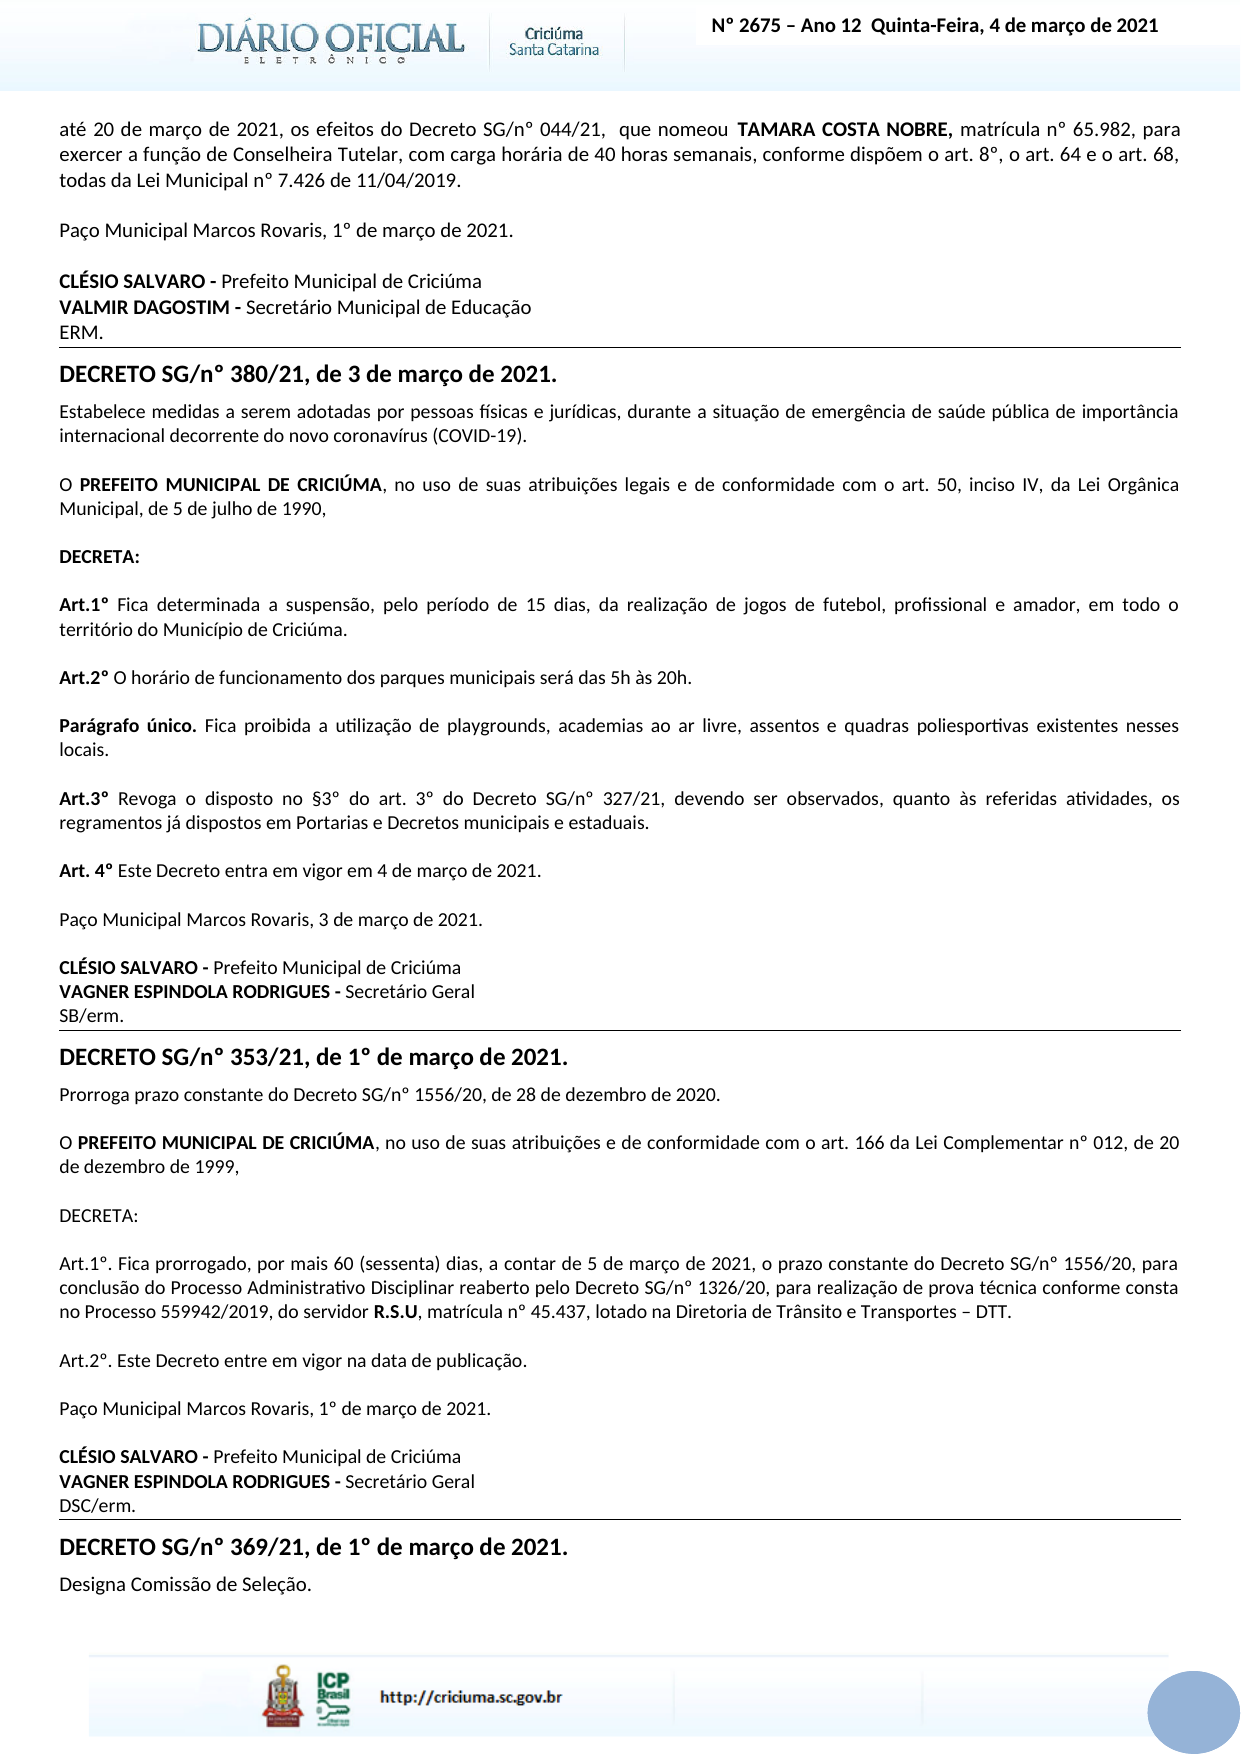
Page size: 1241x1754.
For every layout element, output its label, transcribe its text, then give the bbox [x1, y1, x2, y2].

text O PREFEITO MUNICIPAL DE CRICIÚMA, no uso de suas atribuições e de conformidade com o art. 166 da Lei Complementar nº 012, de 20 de dezembro de 1999, [59, 1130, 1181, 1179]
text Art.2º. Este Decreto entre em vigor na data de publicação. [59, 1348, 1181, 1372]
text CLÉSIO SALVARO - Prefeito Municipal de Criciúma [59, 268, 1181, 294]
text Art.1º. Fica prorrogado, por mais 60 (sessenta) dias, a contar de 5 de março de 2021, o prazo constante do Decreto SG/nº 1556/20, para conclusão do Processo Administrativo Disciplinar reaberto pelo Decreto SG/nº 1326/20, para realização de prova técnica conforme consta no Processo 559942/2019, do servidor R.S.U, matrícula nº 45.437, lotado na Diretoria de Trânsito e Transportes – DTT. [59, 1251, 1181, 1324]
text Art. 4º Este Decreto entra em vigor em 4 de março de 2021. [59, 858, 1181, 883]
text Paço Municipal Marcos Rovaris, 3 de março de 2021. [59, 907, 1181, 931]
text VAGNER ESPINDOLA RODRIGUES - Secretário Geral [59, 979, 1181, 1003]
text VALMIR DAGOSTIM - Secretário Municipal de Educação [59, 294, 1181, 319]
text ERM. [59, 319, 1181, 347]
text Paço Municipal Marcos Rovaris, 1º de março de 2021. [59, 1396, 1181, 1420]
text CLÉSIO SALVARO - Prefeito Municipal de Criciúma [59, 1444, 1181, 1469]
text Art.2º O horário de funcionamento dos parques municipais será das 5h às 20h. [59, 665, 1181, 689]
text Designa Comissão de Seleção. [59, 1572, 1181, 1597]
text SB/erm. [59, 1003, 1181, 1030]
text Estabelece medidas a serem adotadas por pessoas físicas e jurídicas, durante a situação de emergência de saúde pública de importância internacional decorrente do novo coronavírus (COVID-19). [59, 399, 1181, 448]
text DECRETA: [59, 1203, 1181, 1227]
text até 20 de março de 2021, os efeitos do Decreto SG/nº 044/21, que nomeou TAMARA COSTA NOBRE, matrícula nº 65.982, para exercer a função de Conselheira Tutelar, com carga horária de 40 horas semanais, conforme dispõem o art. 8º, o art. 64 e o art. 68, todas da Lei Municipal nº 7.426 de 11/04/2019. [59, 116, 1181, 192]
text DECRETO SG/nº 369/21, de 1º de março de 2021. [59, 1531, 1181, 1561]
text DSC/erm. [59, 1493, 1181, 1519]
text VAGNER ESPINDOLA RODRIGUES - Secretário Geral [59, 1469, 1181, 1493]
text DECRETO SG/nº 380/21, de 3 de março de 2021. [59, 358, 1181, 389]
text DECRETO SG/nº 353/21, de 1º de março de 2021. [59, 1041, 1181, 1072]
text Art.1º Fica determinada a suspensão, pelo período de 15 dias, da realização de jogos de futebol, profissional e amador, em todo o território do Município de Criciúma. [59, 593, 1181, 641]
text Prorroga prazo constante do Decreto SG/nº 1556/20, de 28 de dezembro de 2020. [59, 1082, 1181, 1106]
text O PREFEITO MUNICIPAL DE CRICIÚMA, no uso de suas atribuições legais e de conformidade com o art. 50, inciso IV, da Lei Orgânica Municipal, de 5 de julho de 1990, [59, 472, 1181, 520]
text Paço Municipal Marcos Rovaris, 1º de março de 2021. [59, 218, 1181, 243]
text CLÉSIO SALVARO - Prefeito Municipal de Criciúma [59, 955, 1181, 979]
text DECRETA: [59, 544, 1181, 568]
text Parágrafo único. Fica proibida a utilização de playgrounds, academias ao ar livre, assentos e quadras poliesportivas existentes nesses locais. [59, 713, 1181, 762]
text Art.3º Revoga o disposto no §3º do art. 3º do Decreto SG/nº 327/21, devendo ser observados, quanto às referidas atividades, os regramentos já dispostos em Portarias e Decretos municipais e estaduais. [59, 786, 1181, 834]
